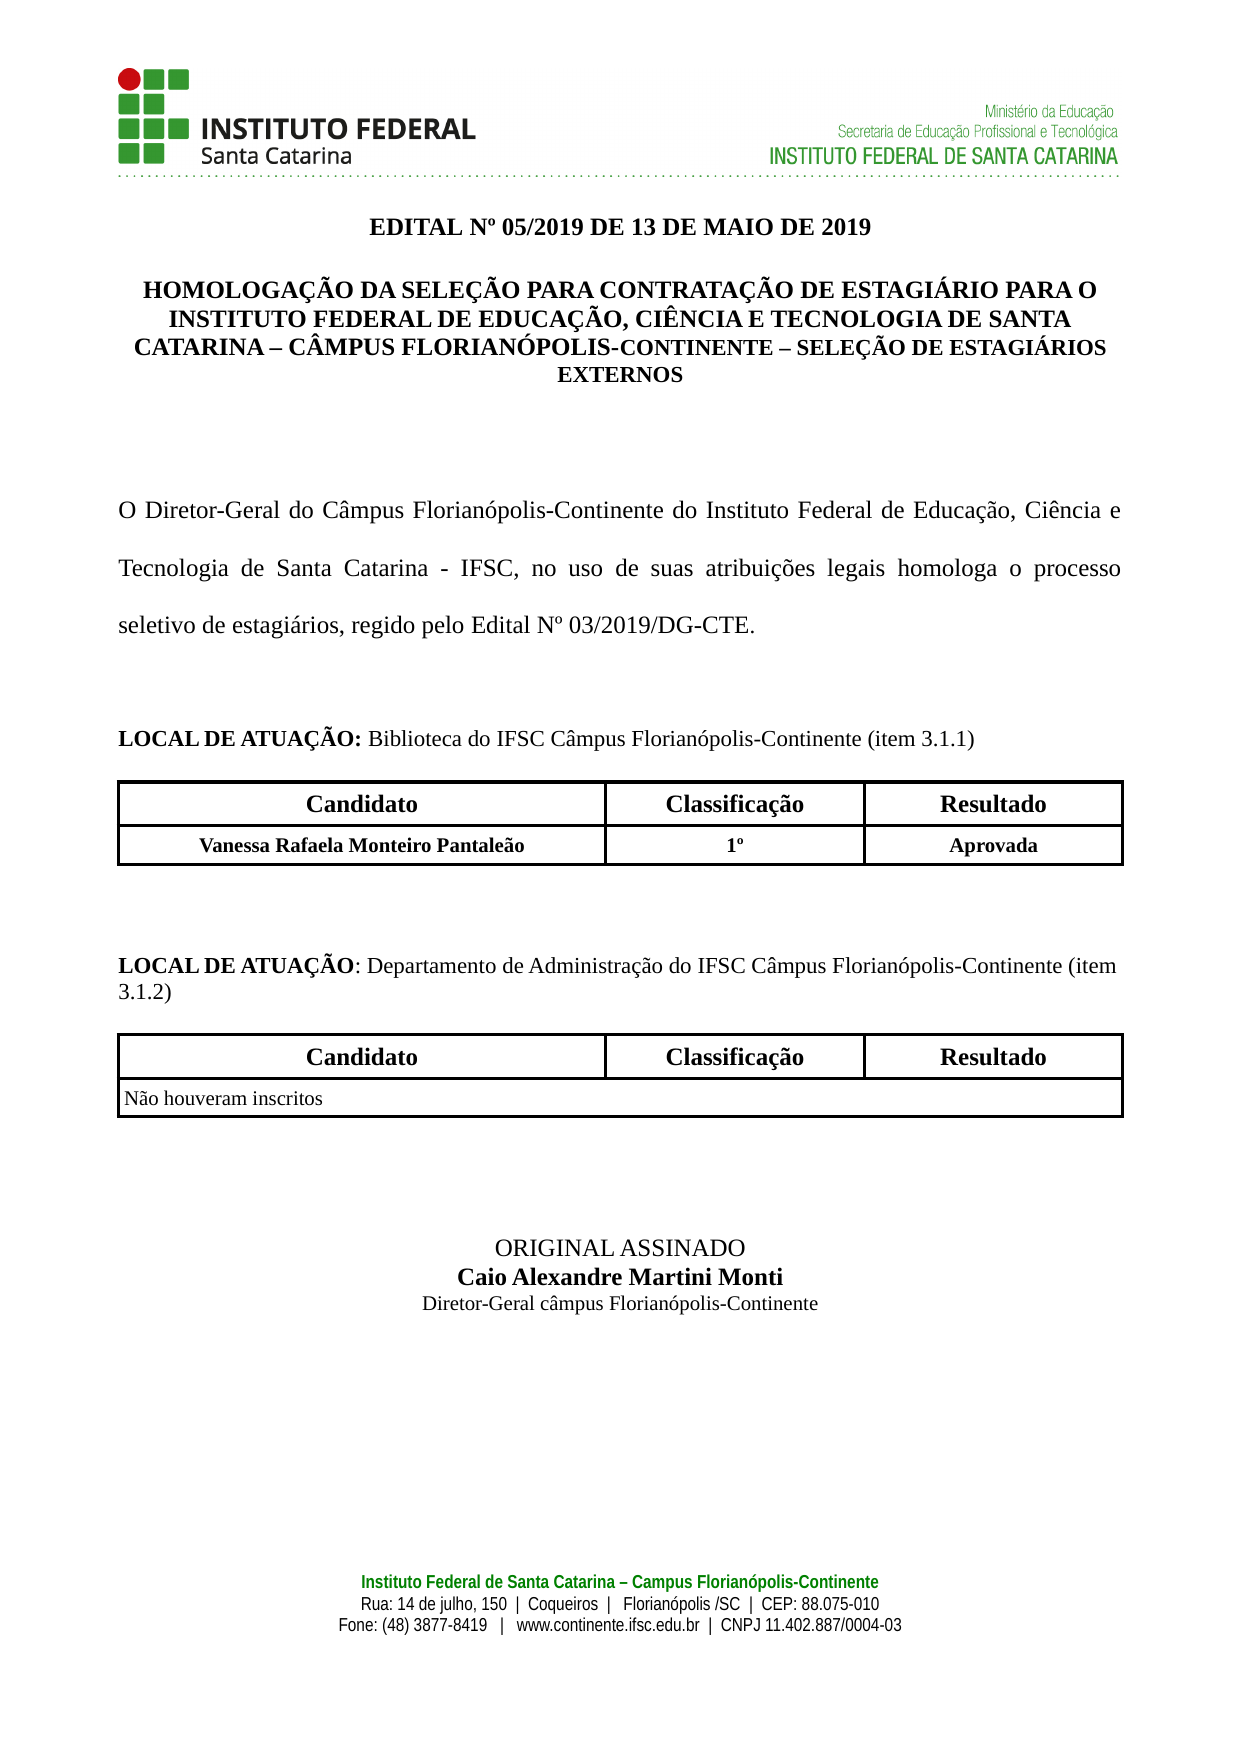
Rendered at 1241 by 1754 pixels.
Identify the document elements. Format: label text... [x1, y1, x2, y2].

table_header Candidato [120, 784, 604, 824]
table_cell Não houveram inscritos [120, 1080, 1121, 1115]
table_header Classificação [607, 784, 863, 824]
table_cell 1º [607, 827, 863, 862]
table_header Classificação [607, 1036, 863, 1077]
text ORIGINAL ASSINADO [118, 1233, 1122, 1262]
picture [118, 68, 1123, 177]
table_cell Vanessa Rafaela Monteiro Pantaleão [120, 827, 604, 862]
text HOMOLOGAÇÃO DA SELEÇÃO PARA CONTRATAÇÃO DE ESTAGIÁRIO PARA O INSTITUTO FEDERAL DE EDUCAÇÃO, CIÊNCIA E TECNOLOGIA DE SANTA CATARINA – CÂMPUS FLORIANÓPOLIS-CONTINENTE – SELEÇÃO DE ESTAGIÁRIOS EXTERNOS [118, 275, 1122, 387]
table_header Candidato [120, 1036, 604, 1077]
table_header Resultado [866, 1036, 1121, 1077]
text Caio Alexandre Martini Monti [118, 1262, 1122, 1291]
text O Diretor-Geral do Câmpus Florianópolis-Continente do Instituto Federal de Educação, Ciência e Tecnologia de Santa Catarina - IFSC, no uso de suas atribuições legais homologa o processo seletivo de estagiários, regido pelo Edital Nº 03/2019/DG-CTE. [118, 495, 1122, 639]
table_cell Aprovada [866, 827, 1121, 862]
table_header Resultado [866, 784, 1121, 824]
text Diretor-Geral câmpus Florianópolis-Continente [118, 1291, 1122, 1315]
text LOCAL DE ATUAÇÃO: Biblioteca do IFSC Câmpus Florianópolis-Continente (item 3.1.1) [118, 725, 1122, 752]
text LOCAL DE ATUAÇÃO: Departamento de Administração do IFSC Câmpus Florianópolis-Continente (item 3.1.2) [118, 952, 1122, 1004]
text EDITAL Nº 05/2019 DE 13 DE MAIO DE 2019 [118, 212, 1122, 241]
